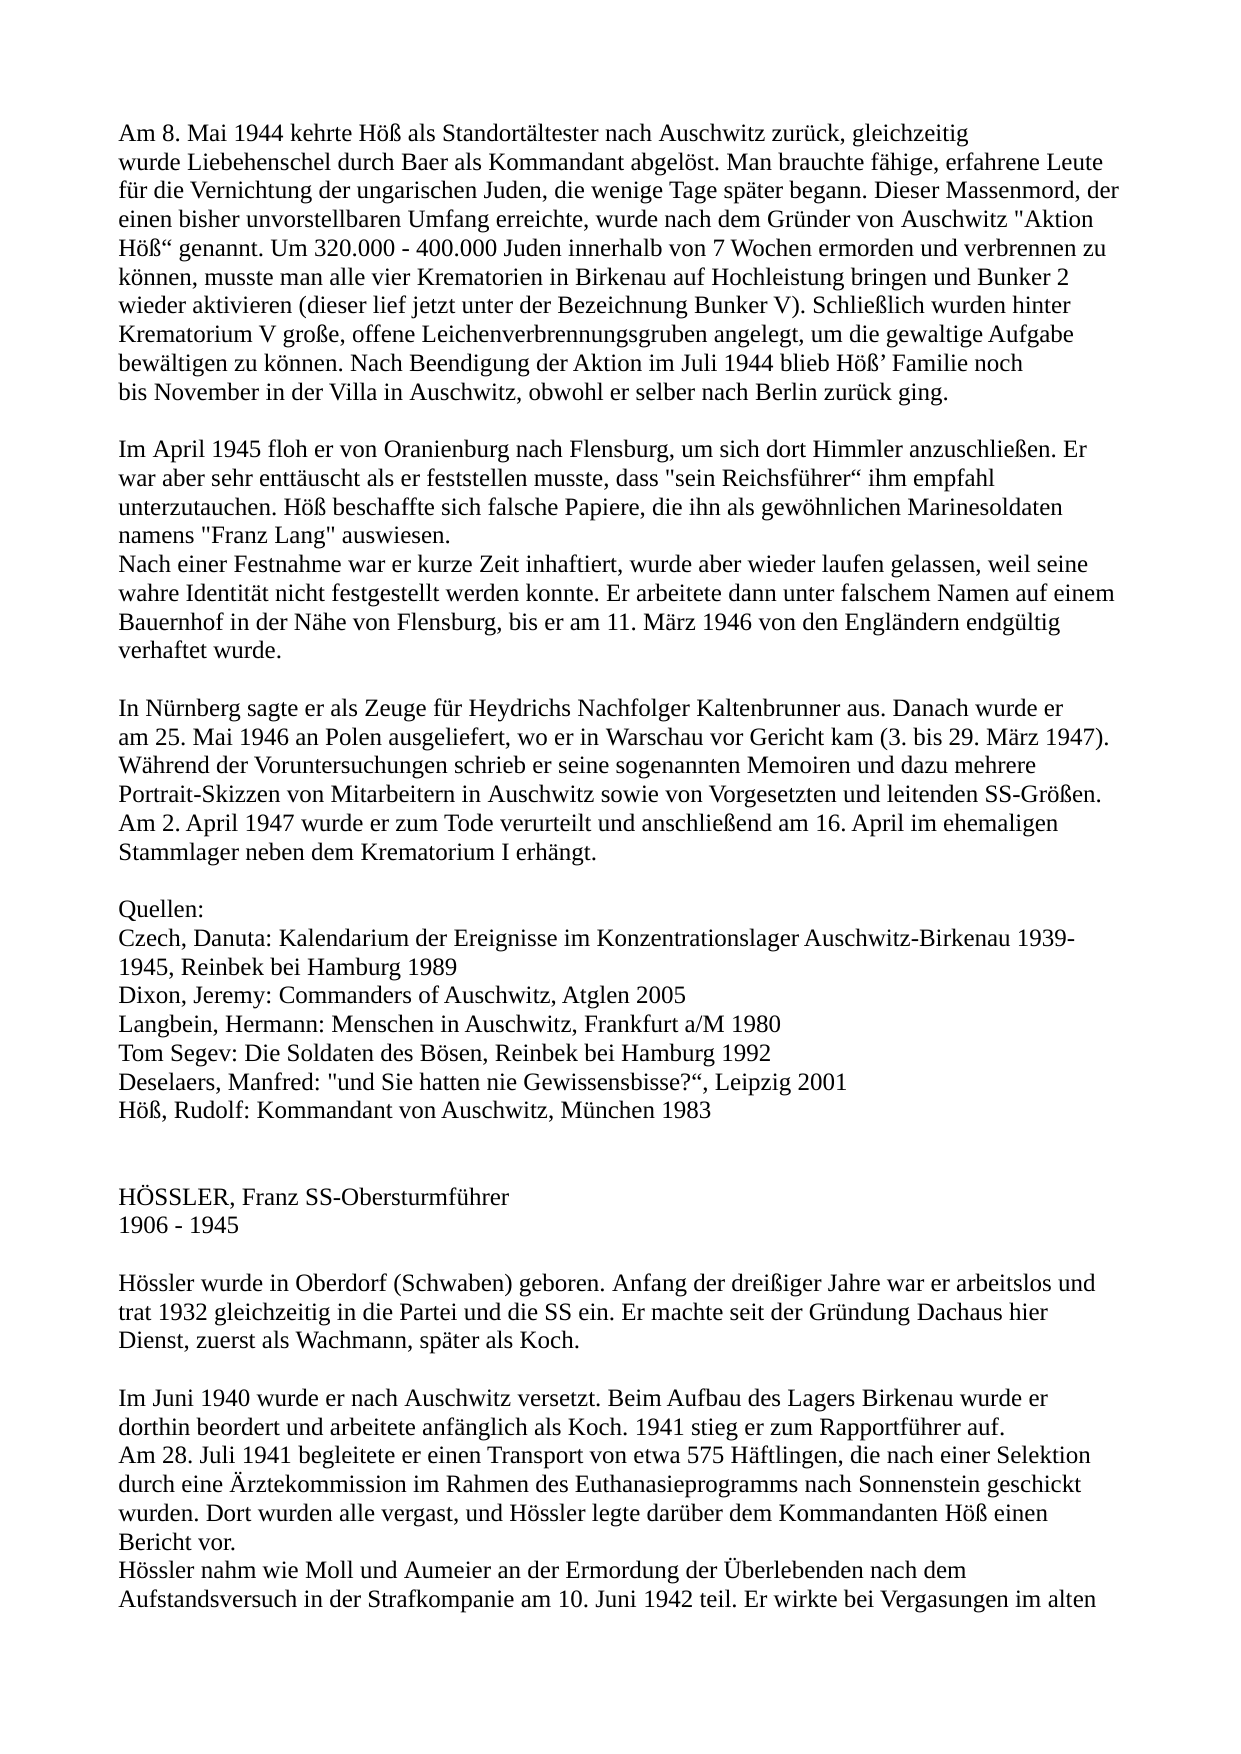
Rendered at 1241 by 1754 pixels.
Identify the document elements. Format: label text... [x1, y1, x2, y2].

text Hössler wurde in Oberdorf (Schwaben) geboren. Anfang der dreißiger Jahre war er arbeitslos und trat 1932 gleichzeitig in die Partei und die SS ein. Er machte seit der Gründung Dachaus hier Dienst, zuerst als Wachmann, später als Koch. [118, 1268, 1122, 1354]
text Während der Voruntersuchungen schrieb er seine sogenannten Memoiren und dazu mehrere Portrait-Skizzen von Mitarbeitern in Auschwitz sowie von Vorgesetzten und leitenden SS-Größen. [118, 751, 1122, 808]
text Im Juni 1940 wurde er nach Auschwitz versetzt. Beim Aufbau des Lagers Birkenau wurde er dorthin beordert und arbeitete anfänglich als Koch. 1941 stieg er zum Rapportführer auf. [118, 1383, 1122, 1441]
text Am 28. Juli 1941 begleitete er einen Transport von etwa 575 Häftlingen, die nach einer Selektion durch eine Ärztekommission im Rahmen des Euthanasieprogramms nach Sonnenstein geschickt wurden. Dort wurden alle vergast, und Hössler legte darüber dem Kommandanten Höß einen Bericht vor. [118, 1441, 1122, 1556]
text Dixon, Jeremy: Commanders of Auschwitz, Atglen 2005 [118, 981, 1122, 1009]
text HÖSSLER, Franz SS-Obersturmführer [118, 1182, 1122, 1211]
text Im April 1945 floh er von Oranienburg nach Flensburg, um sich dort Himmler anzuschließen. Er war aber sehr enttäuscht als er feststellen musste, dass "sein Reichsführer“ ihm empfahl unterzutauchen. Höß beschaffte sich falsche Papiere, die ihn als gewöhnlichen Marinesoldaten namens "Franz Lang" auswiesen. [118, 434, 1122, 549]
text Am 8. Mai 1944 kehrte Höß als Standortältester nach Auschwitz zurück, gleichzeitig wurde Liebehenschel durch Baer als Kommandant abgelöst. Man brauchte fähige, erfahrene Leute für die Vernichtung der ungarischen Juden, die wenige Tage später begann. Dieser Massenmord, der einen bisher unvorstellbaren Umfang erreichte, wurde nach dem Gründer von Auschwitz "Aktion Höß“ genannt. Um 320.000 - 400.000 Juden innerhalb von 7 Wochen ermorden und verbrennen zu können, musste man alle vier Krematorien in Birkenau auf Hochleistung bringen und Bunker 2 wieder aktivieren (dieser lief jetzt unter der Bezeichnung Bunker V). Schließlich wurden hinter Krematorium V große, offene Leichenverbrennungsgruben angelegt, um die gewaltige Aufgabe bewältigen zu können. Nach Beendigung der Aktion im Juli 1944 blieb Höß’ Familie noch bis November in der Villa in Auschwitz, obwohl er selber nach Berlin zurück ging. [118, 118, 1122, 406]
text Deselaers, Manfred: "und Sie hatten nie Gewissensbisse?“, Leipzig 2001 [118, 1067, 1122, 1096]
text 1906 - 1945 [118, 1211, 1122, 1239]
text Hössler nahm wie Moll und Aumeier an der Ermordung der Überlebenden nach dem Aufstandsversuch in der Strafkompanie am 10. Juni 1942 teil. Er wirkte bei Vergasungen im alten [118, 1556, 1122, 1613]
text Am 2. April 1947 wurde er zum Tode verurteilt und anschließend am 16. April im ehemaligen Stammlager neben dem Krematorium I erhängt. [118, 808, 1122, 866]
text Nach einer Festnahme war er kurze Zeit inhaftiert, wurde aber wieder laufen gelassen, weil seine wahre Identität nicht festgestellt werden konnte. Er arbeitete dann unter falschem Namen auf einem Bauernhof in der Nähe von Flensburg, bis er am 11. März 1946 von den Engländern endgültig verhaftet wurde. [118, 549, 1122, 664]
text Tom Segev: Die Soldaten des Bösen, Reinbek bei Hamburg 1992 [118, 1038, 1122, 1067]
text In Nürnberg sagte er als Zeuge für Heydrichs Nachfolger Kaltenbrunner aus. Danach wurde er am 25. Mai 1946 an Polen ausgeliefert, wo er in Warschau vor Gericht kam (3. bis 29. März 1947). [118, 693, 1122, 751]
text Langbein, Hermann: Menschen in Auschwitz, Frankfurt a/M 1980 [118, 1009, 1122, 1038]
text Höß, Rudolf: Kommandant von Auschwitz, München 1983 [118, 1096, 1122, 1124]
text Quellen: [118, 894, 1122, 923]
text Czech, Danuta: Kalendarium der Ereignisse im Konzentrationslager Auschwitz-Birkenau 1939-1945, Reinbek bei Hamburg 1989 [118, 923, 1122, 981]
